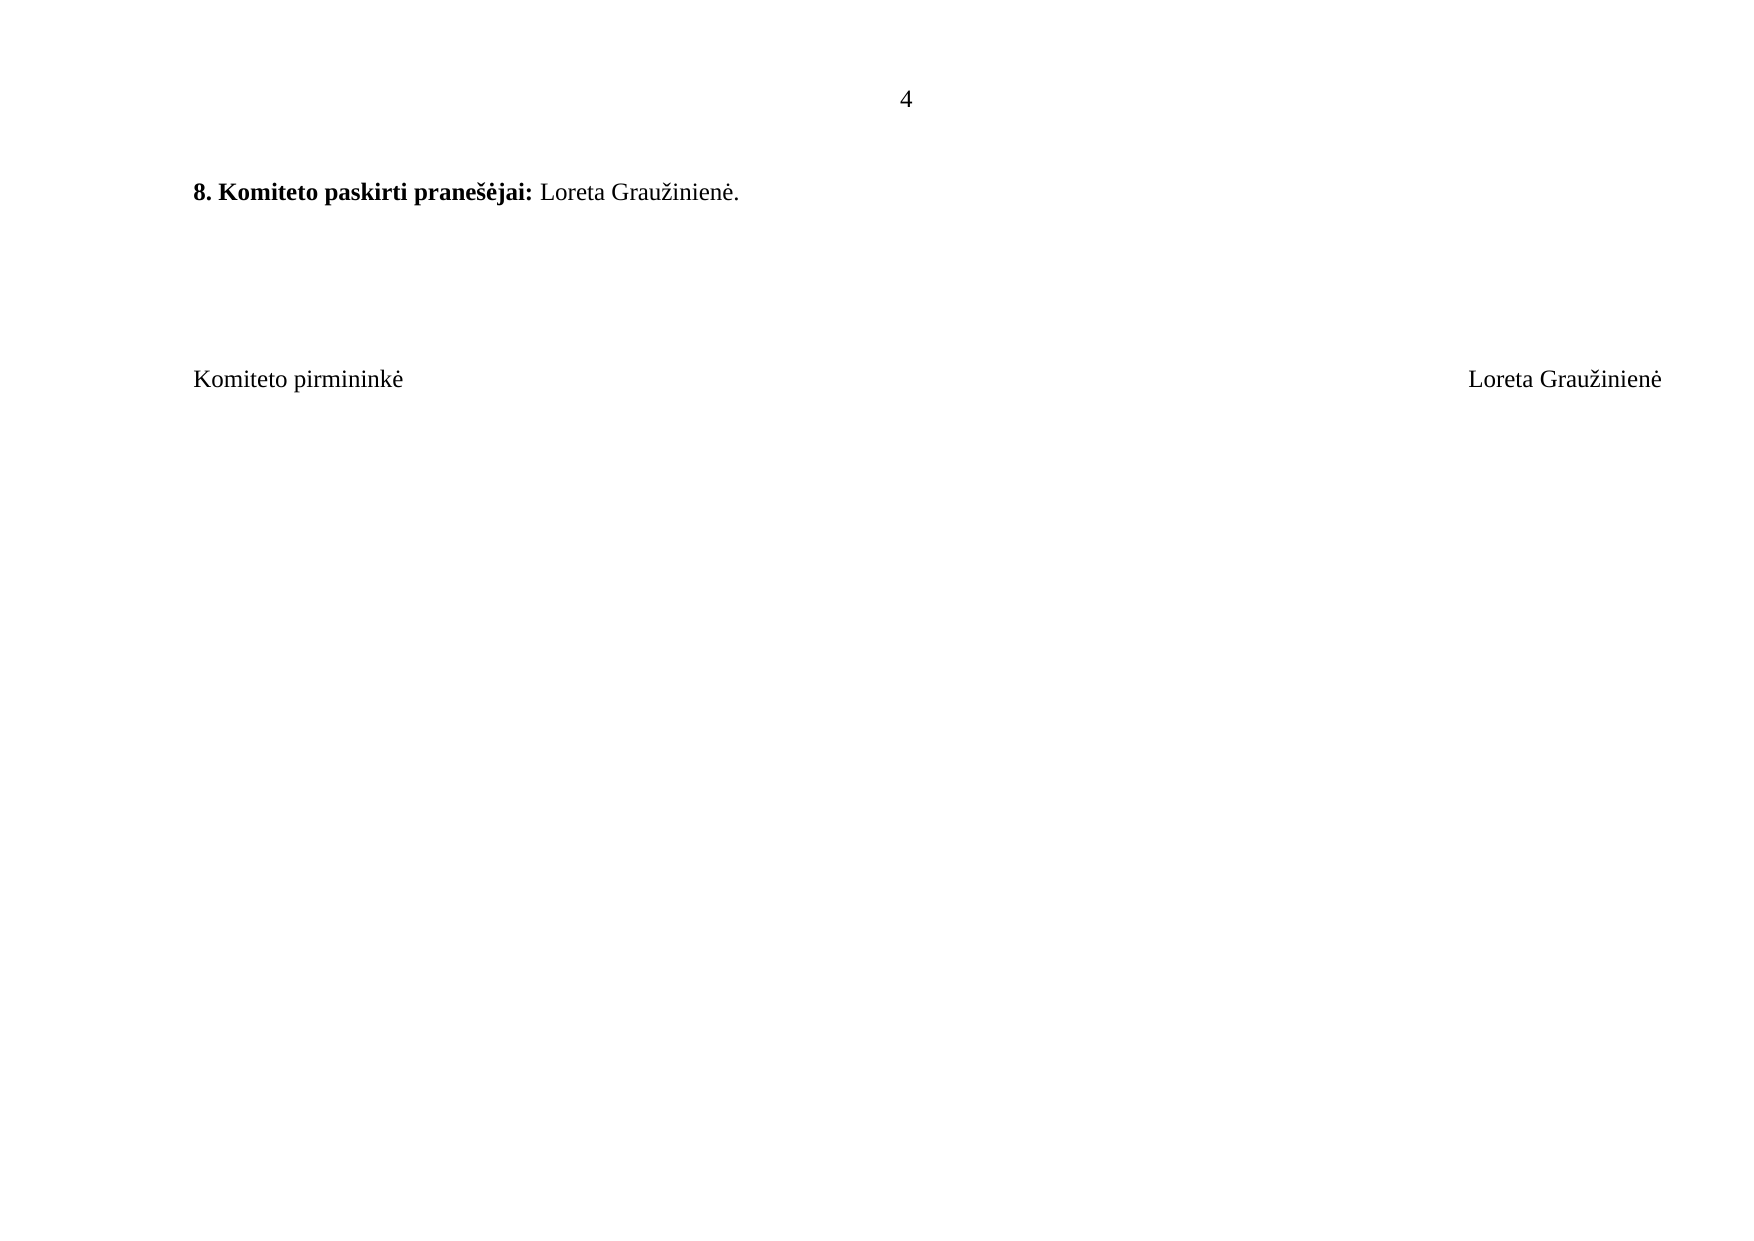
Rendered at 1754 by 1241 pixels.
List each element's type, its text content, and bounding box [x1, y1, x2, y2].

text Komiteto pirmininkė Loreta Graužinienė [118, 364, 1694, 422]
text 8. Komiteto paskirti pranešėjai: Loreta Graužinienė. [118, 177, 1694, 206]
